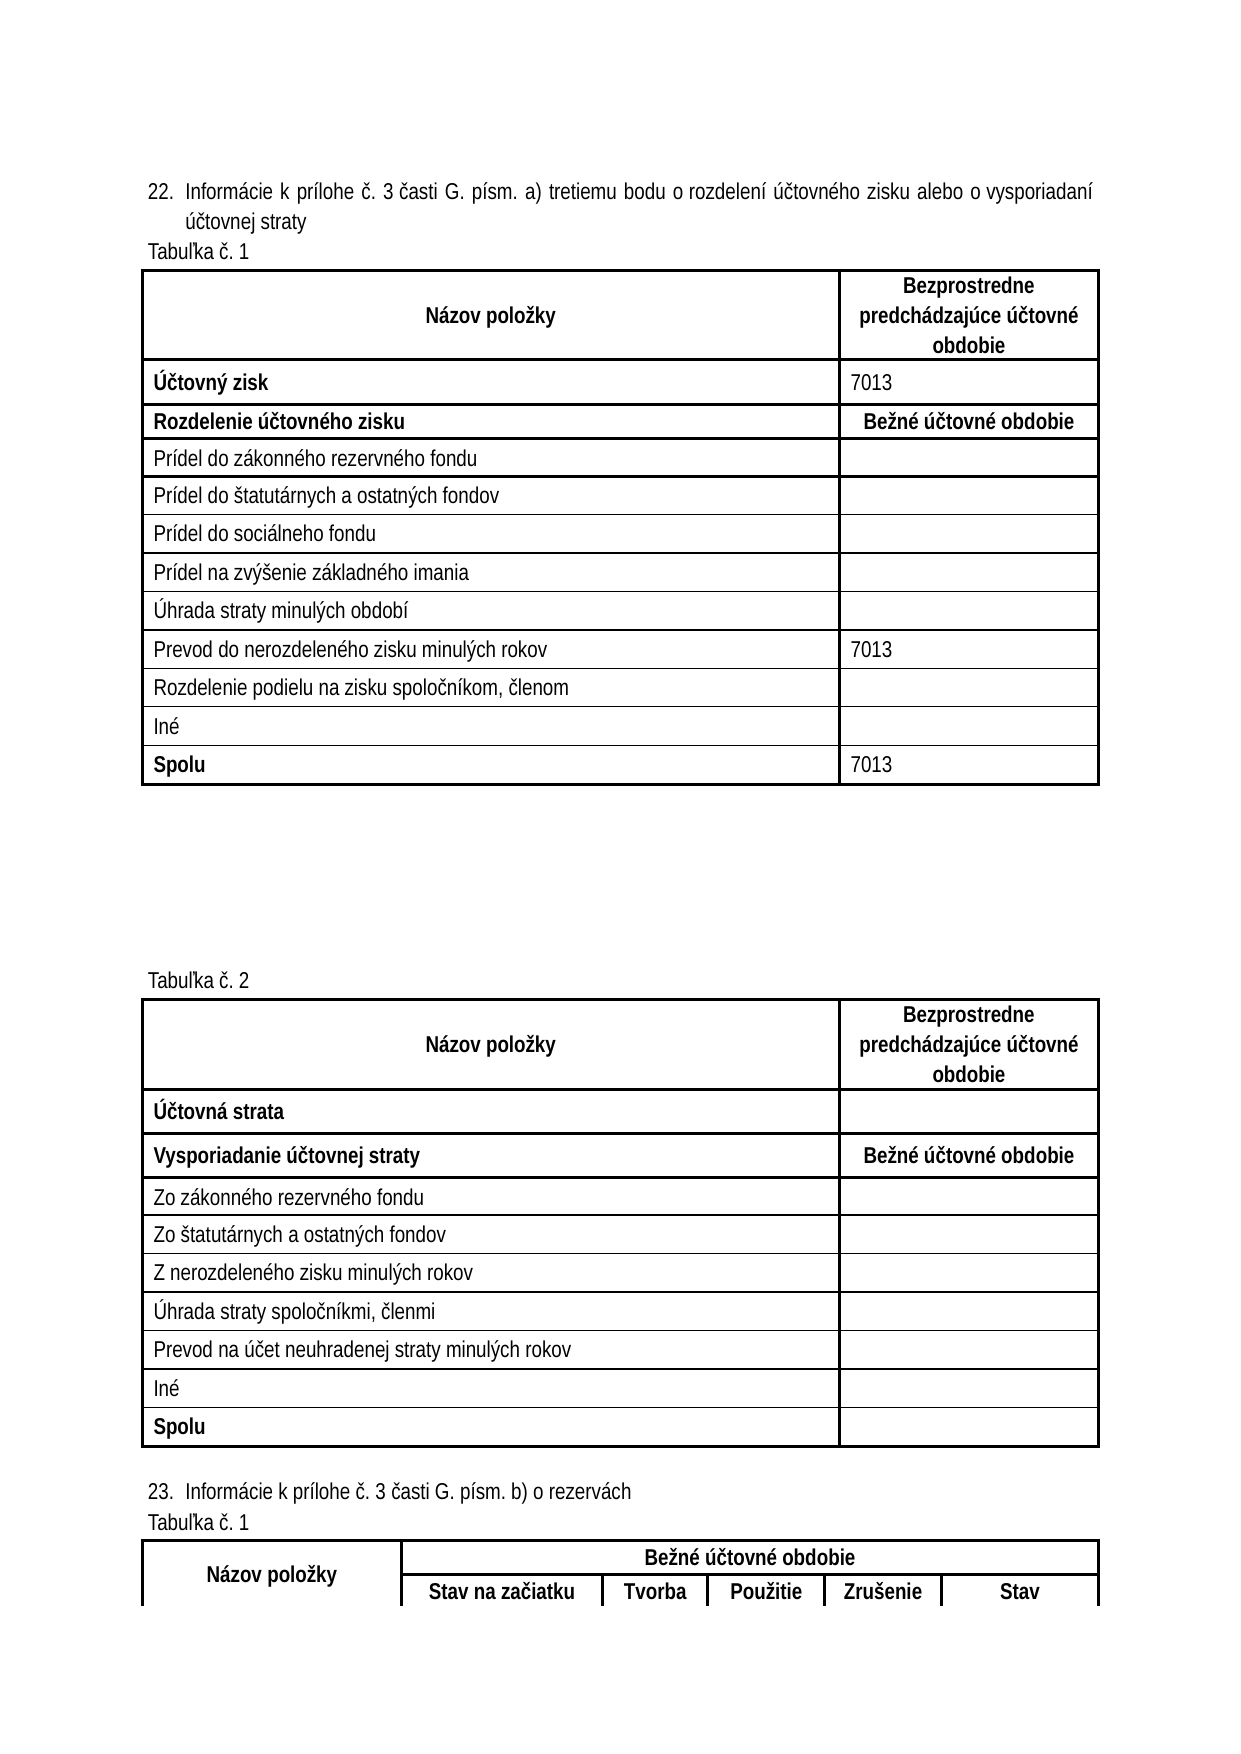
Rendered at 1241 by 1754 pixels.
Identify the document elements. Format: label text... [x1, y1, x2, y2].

table_cell Stav [943, 1576, 1097, 1606]
table_cell Spolu [144, 1408, 838, 1445]
table_cell Úhrada straty minulých období [144, 592, 838, 629]
table_cell 7013 [841, 746, 1097, 783]
table_cell Zo štatutárnych a ostatných fondov [144, 1216, 838, 1253]
text Tabuľka č. 1 [148, 1508, 1093, 1535]
table_cell Účtovný zisk [144, 361, 838, 403]
title Informácie k prílohe č. 3 časti G. písm. a) tretiemu bodu o rozdelení účtovného zisku alebo o vysporiadaní účtovnej straty [148, 178, 1093, 234]
table_cell [841, 592, 1097, 629]
text Tabuľka č. 2 [148, 967, 1093, 994]
table_cell Prídel do štatutárnych a ostatných fondov [144, 478, 838, 514]
table_header Názov položky [144, 1001, 838, 1087]
table_cell [841, 1179, 1097, 1214]
table_cell [841, 554, 1097, 591]
table_header Bezprostredne predchádzajúce účtovné obdobie [841, 272, 1097, 358]
table_cell Spolu [144, 746, 838, 783]
table_cell Účtovná strata [144, 1091, 838, 1132]
table_cell Z nerozdeleného zisku minulých rokov [144, 1254, 838, 1291]
table_cell [841, 707, 1097, 744]
table_cell Prídel do sociálneho fondu [144, 515, 838, 552]
table_cell [841, 1254, 1097, 1291]
table_cell Prídel na zvýšenie základného imania [144, 554, 838, 591]
table_cell 7013 [841, 631, 1097, 668]
table_cell [841, 1293, 1097, 1330]
table_cell Prídel do zákonného rezervného fondu [144, 440, 838, 475]
table_header Názov položky [144, 272, 838, 358]
table_header Bežné účtovné obdobie [403, 1542, 1097, 1573]
table_cell [841, 1408, 1097, 1445]
table_cell Iné [144, 1370, 838, 1407]
table_header Názov položky [144, 1542, 400, 1606]
table_cell Zo zákonného rezervného fondu [144, 1179, 838, 1214]
table_cell [841, 515, 1097, 552]
table_cell Bežné účtovné obdobie [841, 406, 1097, 437]
table_cell Prevod na účet neuhradenej straty minulých rokov [144, 1331, 838, 1368]
table_cell [841, 1370, 1097, 1407]
table_cell Zrušenie [826, 1576, 940, 1606]
title Informácie k prílohe č. 3 časti G. písm. b) o rezervách [148, 1478, 1093, 1505]
table_cell Rozdelenie podielu na zisku spoločníkom, členom [144, 669, 838, 706]
table_cell Úhrada straty spoločníkmi, členmi [144, 1293, 838, 1330]
table_cell [841, 1216, 1097, 1253]
text Tabuľka č. 1 [148, 238, 1093, 264]
table_header Bezprostredne predchádzajúce účtovné obdobie [841, 1001, 1097, 1087]
table_cell 7013 [841, 361, 1097, 403]
table_cell [841, 1331, 1097, 1368]
table_cell Tvorba [604, 1576, 706, 1606]
table_cell [841, 440, 1097, 475]
table_cell Bežné účtovné obdobie [841, 1135, 1097, 1176]
table_cell Rozdelenie účtovného zisku [144, 406, 838, 437]
table_cell Prevod do nerozdeleného zisku minulých rokov [144, 631, 838, 668]
table_cell [841, 669, 1097, 706]
table_cell Vysporiadanie účtovnej straty [144, 1135, 838, 1176]
table_cell Použitie [709, 1576, 823, 1606]
table_cell [841, 1091, 1097, 1132]
table_cell [841, 478, 1097, 514]
table_cell Iné [144, 707, 838, 744]
table_cell Stav na začiatku [403, 1576, 601, 1606]
